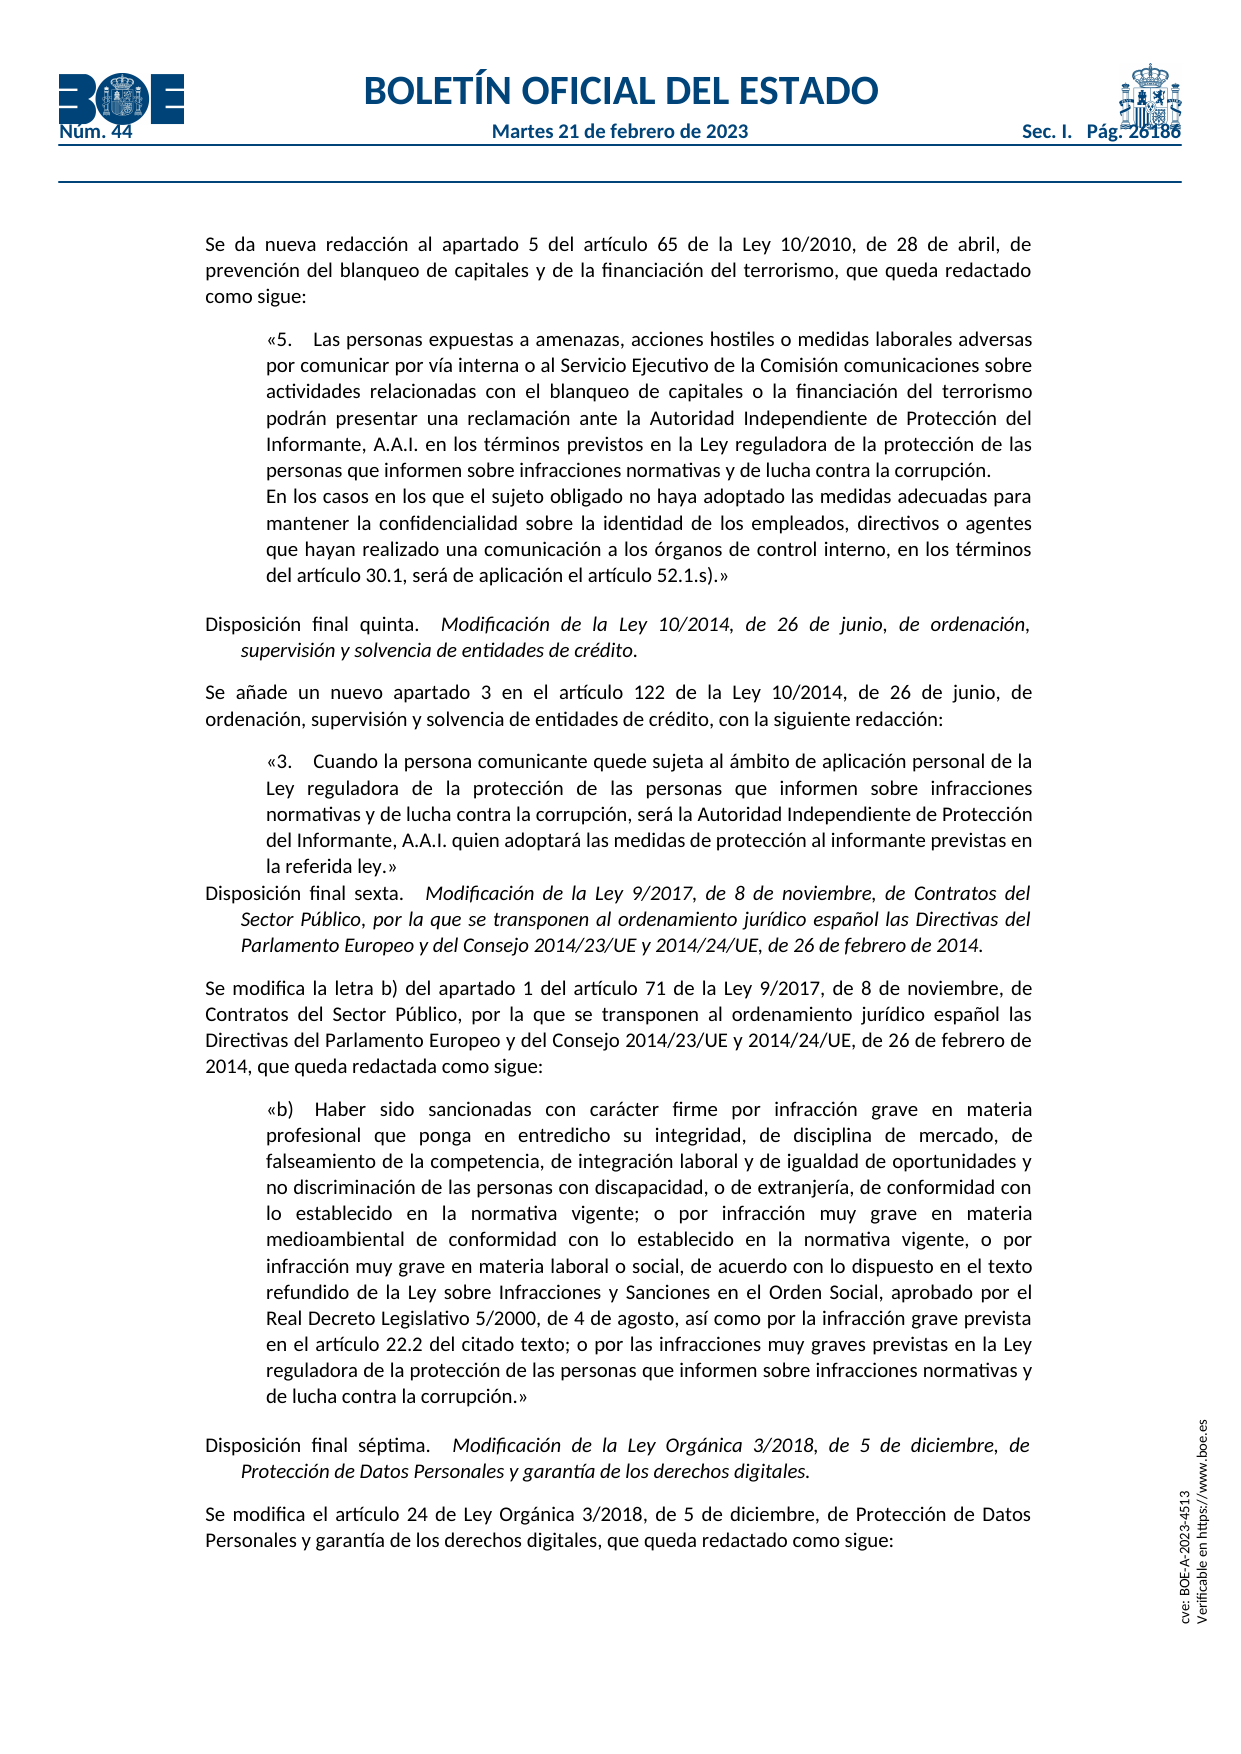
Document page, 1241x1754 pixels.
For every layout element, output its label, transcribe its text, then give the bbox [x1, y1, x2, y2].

text Disposición final sexta. Modificación de la Ley 9/2017, de 8 de noviembre, de Contratos del Sector Público, por la que se transponen al ordenamiento jurídico español las Directivas del Parlamento Europeo y del Consejo 2014/23/UE y 2014/24/UE, de 26 de febrero de 2014. [205, 880, 1034, 957]
text «3. Cuando la persona comunicante quede sujeta al ámbito de aplicación personal de la Ley reguladora de la protección de las personas que informen sobre infracciones normativas y de lucha contra la corrupción, será la Autoridad Independiente de Protección del Informante, A.A.I. quien adoptará las medidas de protección al informante previstas en la referida ley.» [266, 748, 1034, 878]
text Se modifica la letra b) del apartado 1 del artículo 71 de la Ley 9/2017, de 8 de noviembre, de Contratos del Sector Público, por la que se transponen al ordenamiento jurídico español las Directivas del Parlamento Europeo y del Consejo 2014/23/UE y 2014/24/UE, de 26 de febrero de 2014, que queda redactada como sigue: [205, 975, 1034, 1078]
text «5. Las personas expuestas a amenazas, acciones hostiles o medidas laborales adversas por comunicar por vía interna o al Servicio Ejecutivo de la Comisión comunicaciones sobre actividades relacionadas con el blanqueo de capitales o la financiación del terrorismo podrán presentar una reclamación ante la Autoridad Independiente de Protección del Informante, A.A.I. en los términos previstos en la Ley reguladora de la protección de las personas que informen sobre infracciones normativas y de lucha contra la corrupción. [266, 326, 1034, 482]
text Se da nueva redacción al apartado 5 del artículo 65 de la Ley 10/2010, de 28 de abril, de prevención del blanqueo de capitales y de la financiación del terrorismo, que queda redactado como sigue: [205, 231, 1034, 309]
text «b) Haber sido sancionadas con carácter firme por infracción grave en materia profesional que ponga en entredicho su integridad, de disciplina de mercado, de falseamiento de la competencia, de integración laboral y de igualdad de oportunidades y no discriminación de las personas con discapacidad, o de extranjería, de conformidad con lo establecido en la normativa vigente; o por infracción muy grave en materia medioambiental de conformidad con lo establecido en la normativa vigente, o por infracción muy grave en materia laboral o social, de acuerdo con lo dispuesto en el texto refundido de la Ley sobre Infracciones y Sanciones en el Orden Social, aprobado por el Real Decreto Legislativo 5/2000, de 4 de agosto, así como por la infracción grave prevista en el artículo 22.2 del citado texto; o por las infracciones muy graves previstas en la Ley reguladora de la protección de las personas que informen sobre infracciones normativas y de lucha contra la corrupción.» [266, 1096, 1034, 1409]
text Se modifica el artículo 24 de Ley Orgánica 3/2018, de 5 de diciembre, de Protección de Datos Personales y garantía de los derechos digitales, que queda redactado como sigue: [205, 1501, 1034, 1553]
text Disposición final séptima. Modificación de la Ley Orgánica 3/2018, de 5 de diciembre, de Protección de Datos Personales y garantía de los derechos digitales. [205, 1432, 1034, 1484]
text Disposición final quinta. Modificación de la Ley 10/2014, de 26 de junio, de ordenación, supervisión y solvencia de entidades de crédito. [205, 611, 1034, 662]
text Se añade un nuevo apartado 3 en el artículo 122 de la Ley 10/2014, de 26 de junio, de ordenación, supervisión y solvencia de entidades de crédito, con la siguiente redacción: [205, 679, 1034, 731]
text En los casos en los que el sujeto obligado no haya adoptado las medidas adecuadas para mantener la confidencialidad sobre la identidad de los empleados, directivos o agentes que hayan realizado una comunicación a los órganos de control interno, en los términos del artículo 30.1, será de aplicación el artículo 52.1.s).» [266, 484, 1034, 587]
